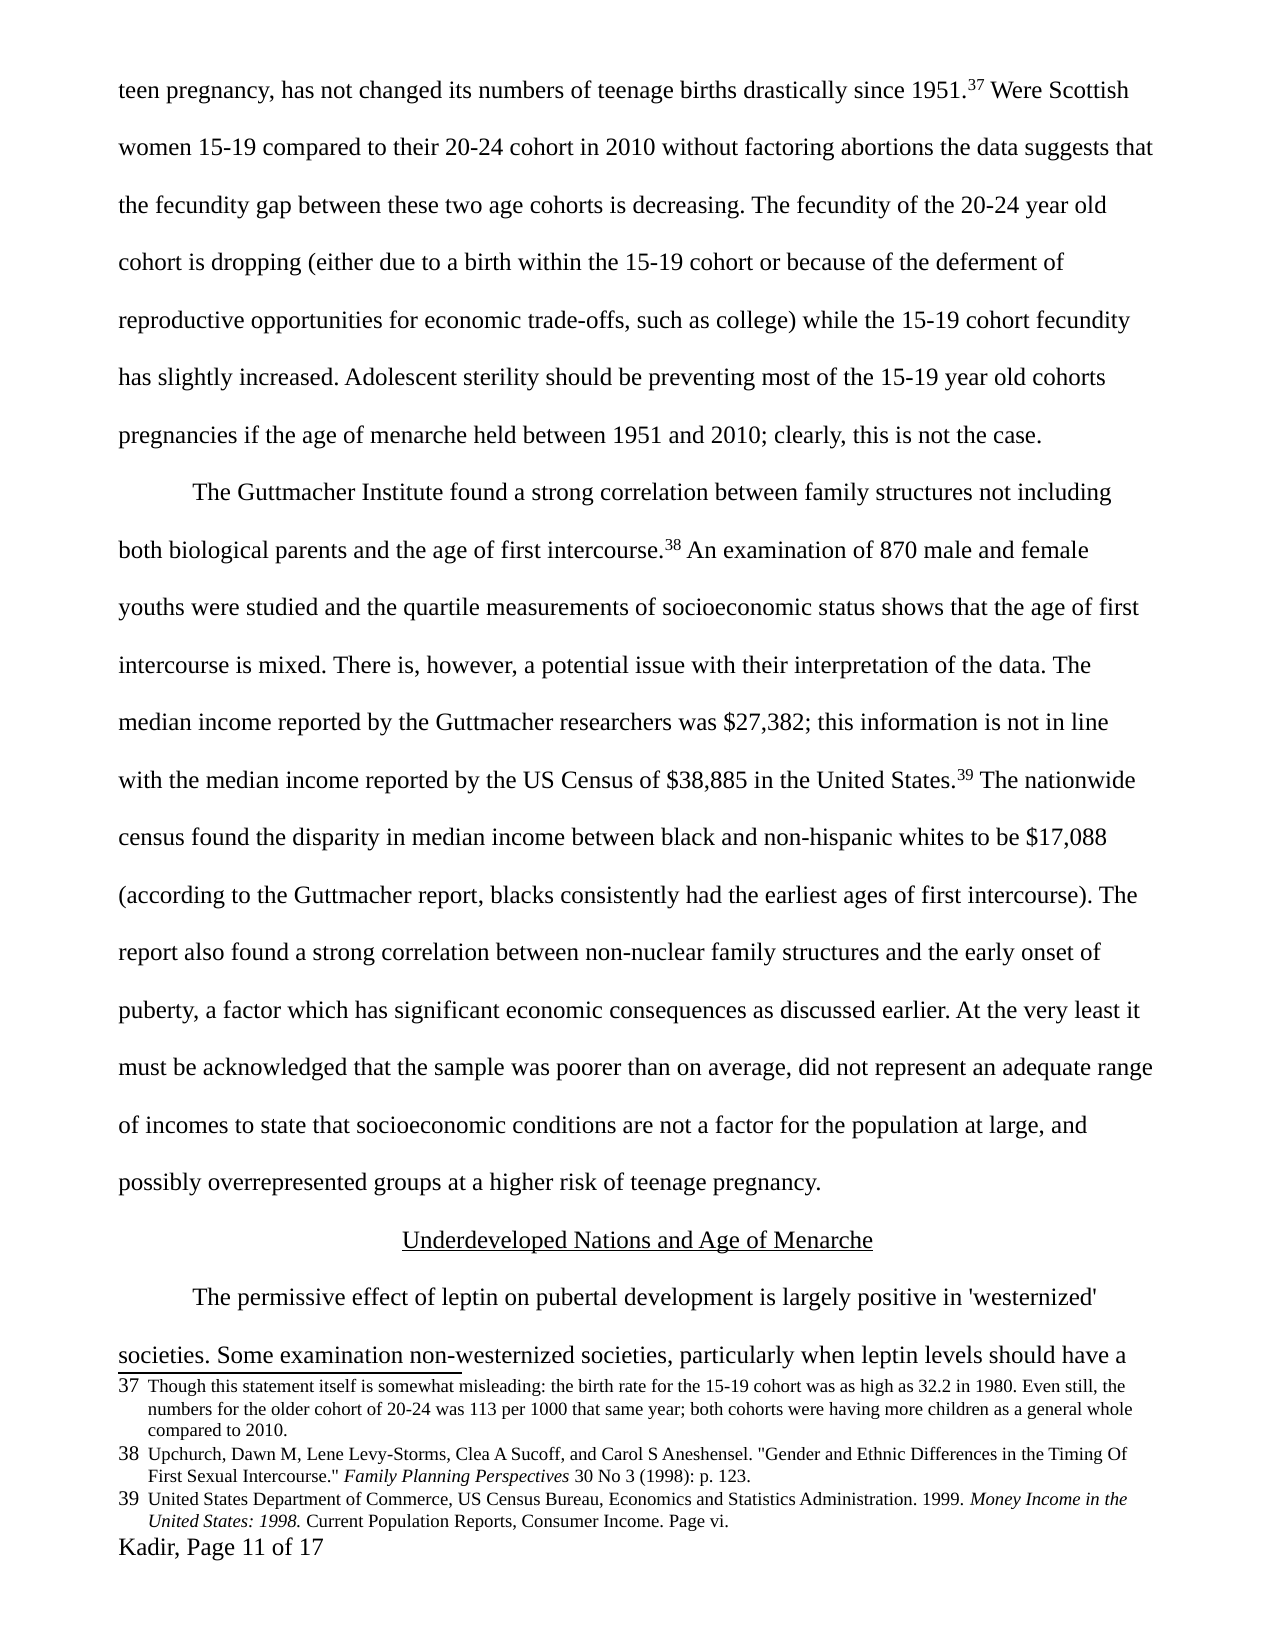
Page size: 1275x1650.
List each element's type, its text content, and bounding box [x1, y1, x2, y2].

text The Guttmacher Institute found a strong correlation between family structures not including both biological parents and the age of first intercourse. An examination of 870 male and female youths were studied and the quartile measurements of socioeconomic status shows that the age of first intercourse is mixed. There is, however, a potential issue with their interpretation of the data. The median income reported by the Guttmacher researchers was $27,382; this information is not in line with the median income reported by the US Census of $38,885 in the United States. The nationwide census found the disparity in median income between black and non-hispanic whites to be $17,088 (according to the Guttmacher report, blacks consistently had the earliest ages of first intercourse). The report also found a strong correlation between non-nuclear family structures and the early onset of puberty, a factor which has significant economic consequences as discussed earlier. At the very least it must be acknowledged that the sample was poorer than on average, did not represent an adequate range of incomes to state that socioeconomic conditions are not a factor for the population at large, and possibly overrepresented groups at a higher risk of teenage pregnancy. [118, 477, 1157, 1196]
text United States Department of Commerce, US Census Bureau, Economics and Statistics Administration. 1999. Money Income in the United States: 1998. Current Population Reports, Consumer Income. Page vi. [118, 1486, 1157, 1532]
text Underdeveloped Nations and Age of Menarche [118, 1225, 1157, 1254]
text Though this statement itself is somewhat misleading: the birth rate for the 15-19 cohort was as high as 32.2 in 1980. Even still, the numbers for the older cohort of 20-24 was 113 per 1000 that same year; both cohorts were having more children as a general whole compared to 2010. [118, 1373, 1157, 1441]
text Upchurch, Dawn M, Lene Levy-Storms, Clea A Sucoff, and Carol S Aneshensel. "Gender and Ethnic Differences in the Timing Of First Sexual Intercourse." Family Planning Perspectives 30 No 3 (1998): p. 123. [118, 1441, 1157, 1486]
text The permissive effect of leptin on pubertal development is largely positive in 'westernized' societies. Some examination non-westernized societies, particularly when leptin levels should have a [118, 1282, 1157, 1369]
text teen pregnancy, has not changed its numbers of teenage births drastically since 1951. Were Scottish women 15-19 compared to their 20-24 cohort in 2010 without factoring abortions the data suggests that the fecundity gap between these two age cohorts is decreasing. The fecundity of the 20-24 year old cohort is dropping (either due to a birth within the 15-19 cohort or because of the deferment of reproductive opportunities for economic trade-offs, such as college) while the 15-19 cohort fecundity has slightly increased. Adolescent sterility should be preventing most of the 15-19 year old cohorts pregnancies if the age of menarche held between 1951 and 2010; clearly, this is not the case. [118, 75, 1157, 449]
